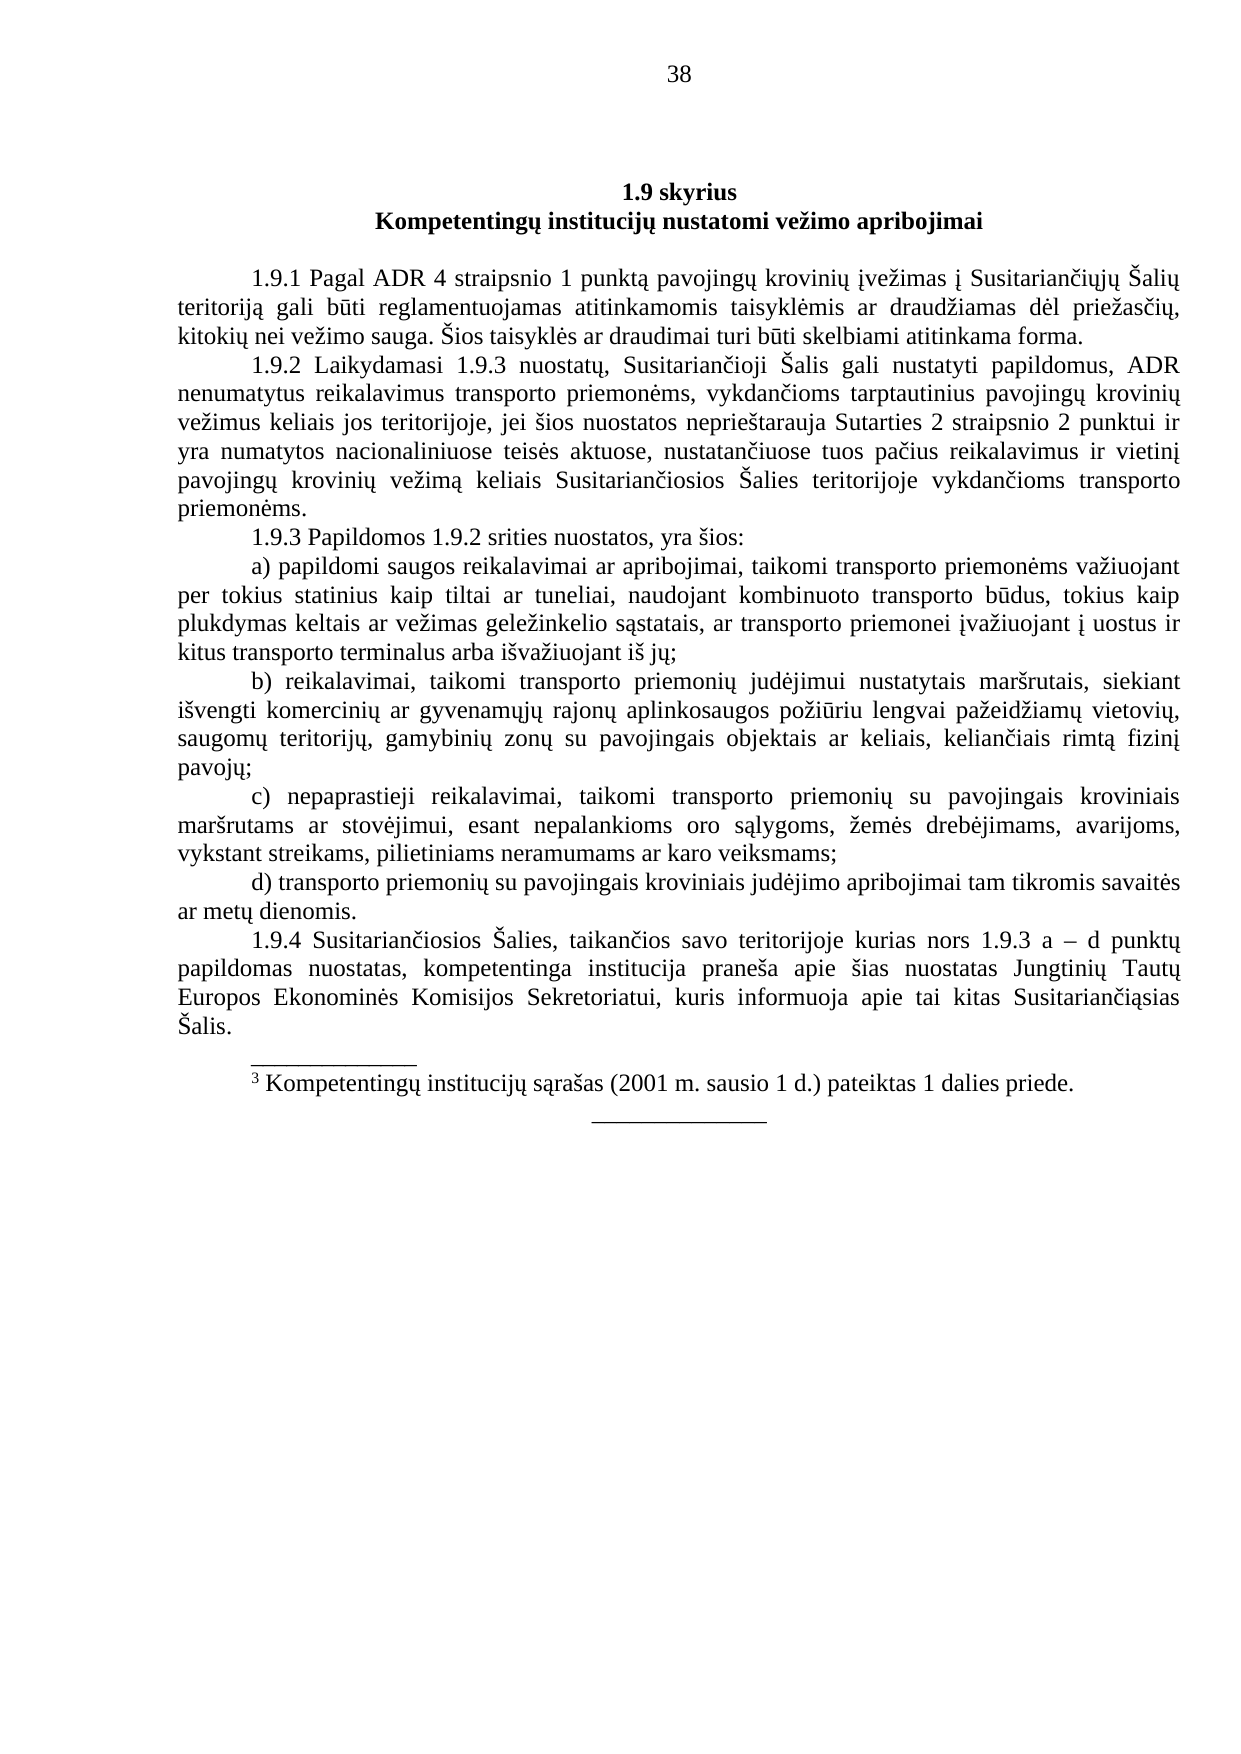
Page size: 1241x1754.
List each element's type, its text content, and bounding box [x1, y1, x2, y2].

text a) papildomi saugos reikalavimai ar apribojimai, taikomi transporto priemonėms važiuojant per tokius statinius kaip tiltai ar tuneliai, naudojant kombinuoto transporto būdus, tokius kaip plukdymas keltais ar vežimas geležinkelio sąstatais, ar transporto priemonei įvažiuojant į uostus ir kitus transporto terminalus arba išvažiuojant iš jų; [177, 551, 1181, 666]
text 1.9.1 Pagal ADR 4 straipsnio 1 punktą pavojingų krovinių įvežimas į Susitariančiųjų Šalių teritoriją gali būti reglamentuojamas atitinkamomis taisyklėmis ar draudžiamas dėl priežasčių, kitokių nei vežimo sauga. Šios taisyklės ar draudimai turi būti skelbiami atitinkama forma. [177, 263, 1181, 350]
text Kompetentingų institucijų nustatomi vežimo apribojimai [177, 206, 1181, 235]
text 1.9 skyrius [177, 177, 1181, 206]
text 3 Kompetentingų institucijų sąrašas (2001 m. sausio 1 d.) pateiktas 1 dalies priede. [177, 1068, 1181, 1097]
text c) nepaprastieji reikalavimai, taikomi transporto priemonių su pavojingais kroviniais maršrutams ar stovėjimui, esant nepalankioms oro sąlygoms, žemės drebėjimams, avarijoms, vykstant streikams, pilietiniams neramumams ar karo veiksmams; [177, 781, 1181, 867]
text 1.9.4 Susitariančiosios Šalies, taikančios savo teritorijoje kurias nors 1.9.3 a – d punktų papildomas nuostatas, kompetentinga institucija praneša apie šias nuostatas Jungtinių Tautų Europos Ekonominės Komisijos Sekretoriatui, kuris informuoja apie tai kitas Susitariančiąsias Šalis. [177, 925, 1181, 1040]
text 1.9.3 Papildomos 1.9.2 srities nuostatos, yra šios: [177, 522, 1181, 551]
text 1.9.2 Laikydamasi 1.9.3 nuostatų, Susitariančioji Šalis gali nustatyti papildomus, ADR nenumatytus reikalavimus transporto priemonėms, vykdančioms tarptautinius pavojingų krovinių vežimus keliais jos teritorijoje, jei šios nuostatos neprieštarauja Sutarties 2 straipsnio 2 punktui ir yra numatytos nacionaliniuose teisės aktuose, nustatančiuose tuos pačius reikalavimus ir vietinį pavojingų krovinių vežimą keliais Susitariančiosios Šalies teritorijoje vykdančioms transporto priemonėms. [177, 350, 1181, 522]
text ______________ [177, 1097, 1181, 1126]
text d) transporto priemonių su pavojingais kroviniais judėjimo apribojimai tam tikromis savaitės ar metų dienomis. [177, 867, 1181, 925]
text b) reikalavimai, taikomi transporto priemonių judėjimui nustatytais maršrutais, siekiant išvengti komercinių ar gyvenamųjų rajonų aplinkosaugos požiūriu lengvai pažeidžiamų vietovių, saugomų teritorijų, gamybinių zonų su pavojingais objektais ar keliais, keliančiais rimtą fizinį pavojų; [177, 666, 1181, 781]
